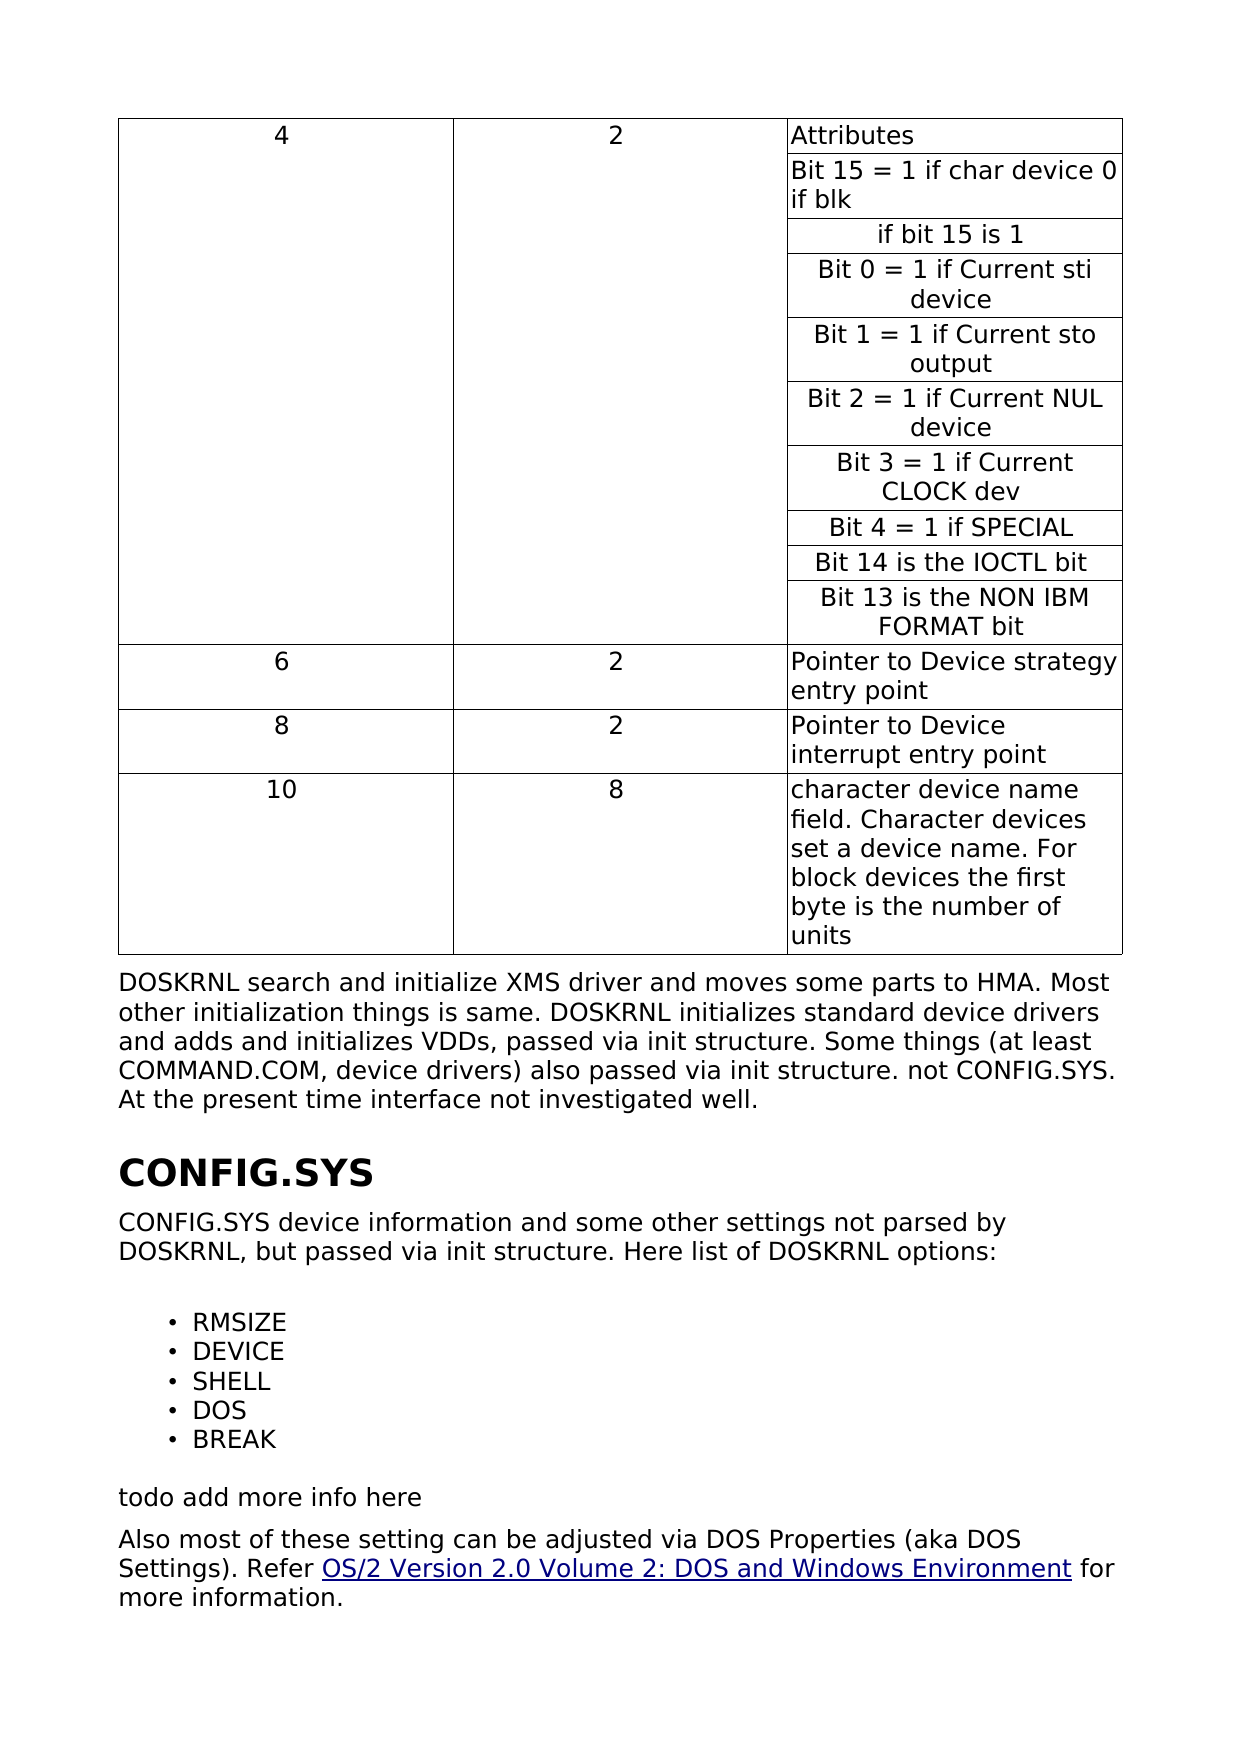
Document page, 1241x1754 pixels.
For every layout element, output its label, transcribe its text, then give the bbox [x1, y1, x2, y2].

table_cell Bit 15 = 1 if char device 0 if blk [788, 154, 1122, 217]
list RMSIZE [177, 1308, 1122, 1337]
table_cell 10 [119, 774, 453, 954]
list SHELL [177, 1367, 1122, 1396]
table_cell Bit 14 is the IOCTL bit [788, 546, 1122, 580]
table_cell Pointer to Device strategy entry point [788, 645, 1122, 708]
text todo add more info here [118, 1484, 1122, 1513]
table_cell 4 [119, 119, 453, 644]
table_cell Bit 13 is the NON IBM FORMAT bit [788, 581, 1122, 644]
table_cell 6 [119, 645, 453, 708]
table_cell character device name field. Character devices set a device name. For block devices the first byte is the number of units [788, 774, 1122, 954]
table_cell 2 [454, 645, 787, 708]
list DOS [177, 1396, 1122, 1425]
table_cell Bit 4 = 1 if SPECIAL [788, 511, 1122, 545]
text DOSKRNL search and initialize XMS driver and moves some parts to HMA. Most other initialization things is same. DOSKRNL initializes standard device drivers and adds and initializes VDDs, passed via init structure. Some things (at least COMMAND.COM, device drivers) also passed via init structure. not CONFIG.SYS. At the present time interface not investigated well. [118, 968, 1122, 1114]
table_cell Pointer to Device interrupt entry point [788, 710, 1122, 773]
text CONFIG.SYS device information and some other settings not parsed by DOSKRNL, but passed via init structure. Here list of DOSKRNL options: [118, 1208, 1122, 1266]
subtitle CONFIG.SYS [118, 1152, 1122, 1196]
list BREAK [177, 1425, 1122, 1454]
table_cell Bit 2 = 1 if Current NUL device [788, 382, 1122, 445]
list DEVICE [177, 1337, 1122, 1367]
table_cell if bit 15 is 1 [788, 219, 1122, 253]
table_cell 2 [454, 710, 787, 773]
table_cell Attributes [788, 119, 1122, 153]
text Also most of these setting can be adjusted via DOS Properties (aka DOS Settings). Refer OS/2 Version 2.0 Volume 2: DOS and Windows Environment for more information. [118, 1525, 1122, 1613]
table_cell Bit 1 = 1 if Current sto output [788, 318, 1122, 381]
table_cell 2 [454, 119, 787, 644]
table_cell 8 [454, 774, 787, 954]
table_cell Bit 0 = 1 if Current sti device [788, 254, 1122, 317]
table_cell 8 [119, 710, 453, 773]
table_cell Bit 3 = 1 if Current CLOCK dev [788, 446, 1122, 510]
